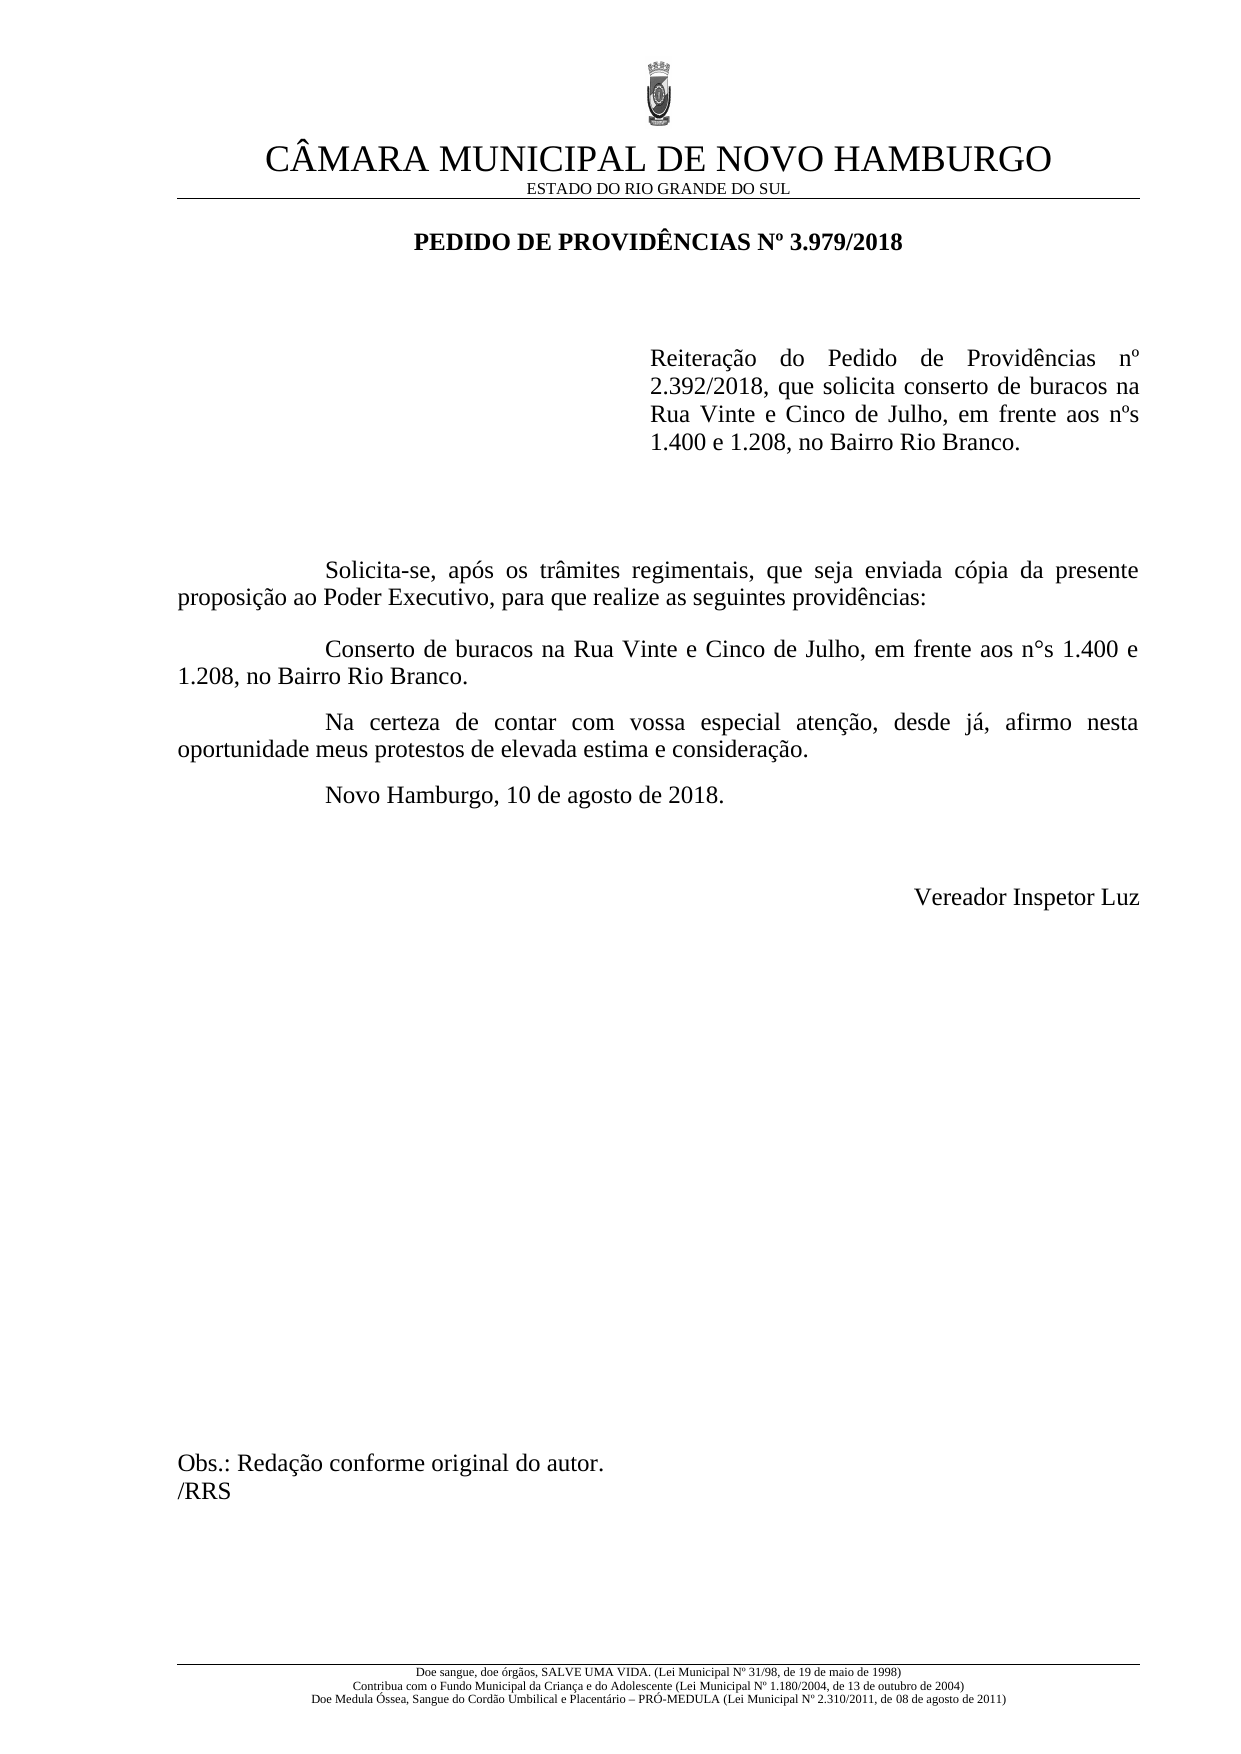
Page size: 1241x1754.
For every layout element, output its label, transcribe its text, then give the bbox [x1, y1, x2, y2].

text Solicita-se, após os trâmites regimentais, que seja enviada cópia da presente proposição ao Poder Executivo, para que realize as seguintes providências: [177, 556, 1140, 611]
text Reiteração do Pedido de Providências nº 2.392/2018, que solicita conserto de buracos na Rua Vinte e Cinco de Julho, em frente aos nºs 1.400 e 1.208, no Bairro Rio Branco. [650, 344, 1140, 455]
text Na certeza de contar com vossa especial atenção, desde já, afirmo nesta oportunidade meus protestos de elevada estima e consideração. [177, 708, 1140, 763]
text Novo Hamburgo, 10 de agosto de 2018. [177, 781, 1140, 809]
text Vereador Inspetor Luz [177, 883, 1140, 911]
text PEDIDO DE PROVIDÊNCIAS Nº 3.979/2018 [177, 228, 1140, 256]
text Obs.: Redação conforme original do autor. [177, 1449, 1140, 1477]
text Conserto de buracos na Rua Vinte e Cinco de Julho, em frente aos n°s 1.400 e 1.208, no Bairro Rio Branco. [177, 635, 1140, 690]
text /RRS [177, 1477, 1140, 1505]
